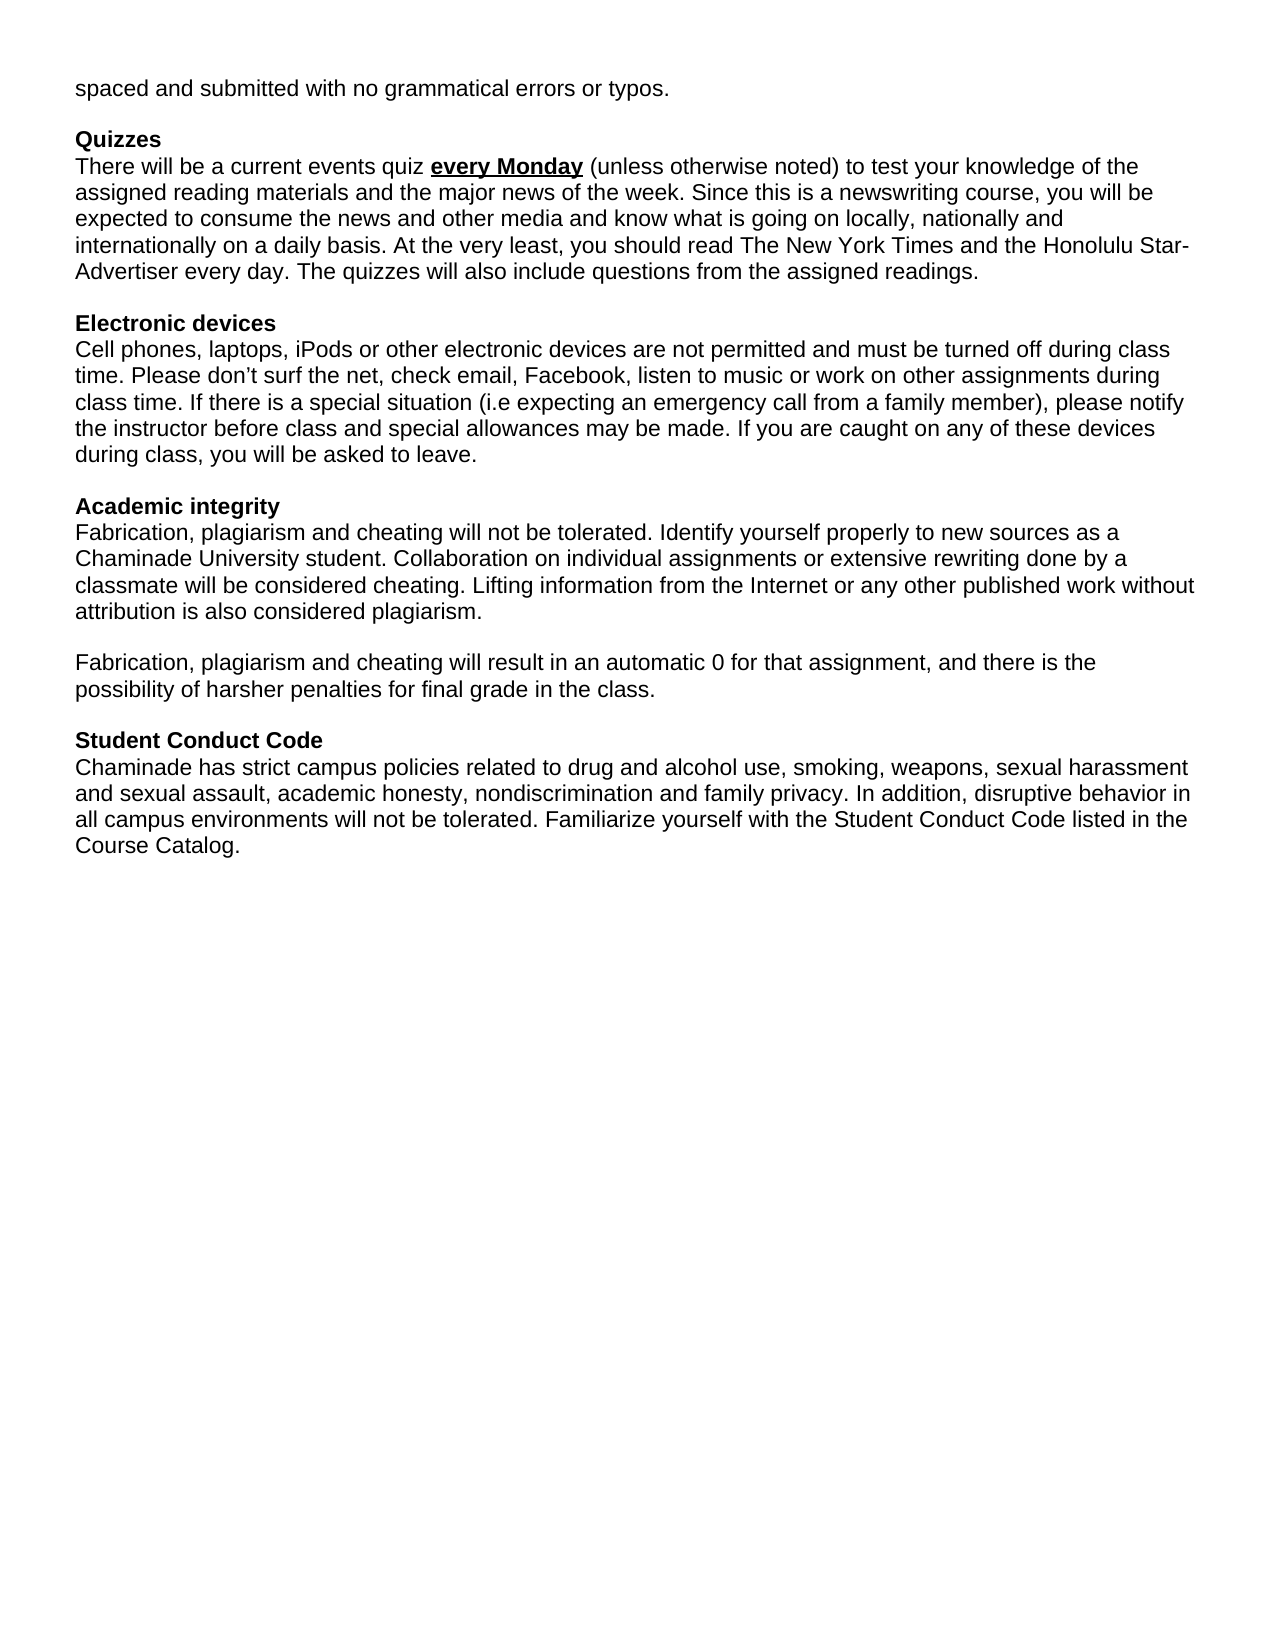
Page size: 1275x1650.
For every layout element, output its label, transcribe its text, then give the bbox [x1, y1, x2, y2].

text Fabrication, plagiarism and cheating will result in an automatic 0 for that assignment, and there is the possibility of harsher penalties for final grade in the class. [75, 649, 1200, 702]
text Academic integrity Fabrication, plagiarism and cheating will not be tolerated. Identify yourself properly to new sources as a Chaminade University student. Collaboration on individual assignments or extensive rewriting done by a classmate will be considered cheating. Lifting information from the Internet or any other published work without attribution is also considered plagiarism. [75, 493, 1200, 624]
text Electronic devices Cell phones, laptops, iPods or other electronic devices are not permitted and must be turned off during class time. Please don’t surf the net, check email, Facebook, listen to music or work on other assignments during class time. If there is a special situation (i.e expecting an emergency call from a family member), please notify the instructor before class and special allowances may be made. If you are caught on any of these devices during class, you will be asked to leave. [75, 309, 1200, 468]
text Quizzes There will be a current events quiz every Monday (unless otherwise noted) to test your knowledge of the assigned reading materials and the major news of the week. Since this is a newswriting course, you will be expected to consume the news and other media and know what is going on locally, nationally and internationally on a daily basis. At the very least, you should read The New York Times and the Honolulu Star-Advertiser every day. The quizzes will also include questions from the assigned readings. [75, 126, 1200, 284]
text Student Conduct Code Chaminade has strict campus policies related to drug and alcohol use, smoking, weapons, sexual harassment and sexual assault, academic honesty, nondiscrimination and family privacy. In addition, disruptive behavior in all campus environments will not be tolerated. Familiarize yourself with the Student Conduct Code listed in the Course Catalog. [75, 727, 1200, 859]
text spaced and submitted with no grammatical errors or typos. [75, 75, 1200, 101]
